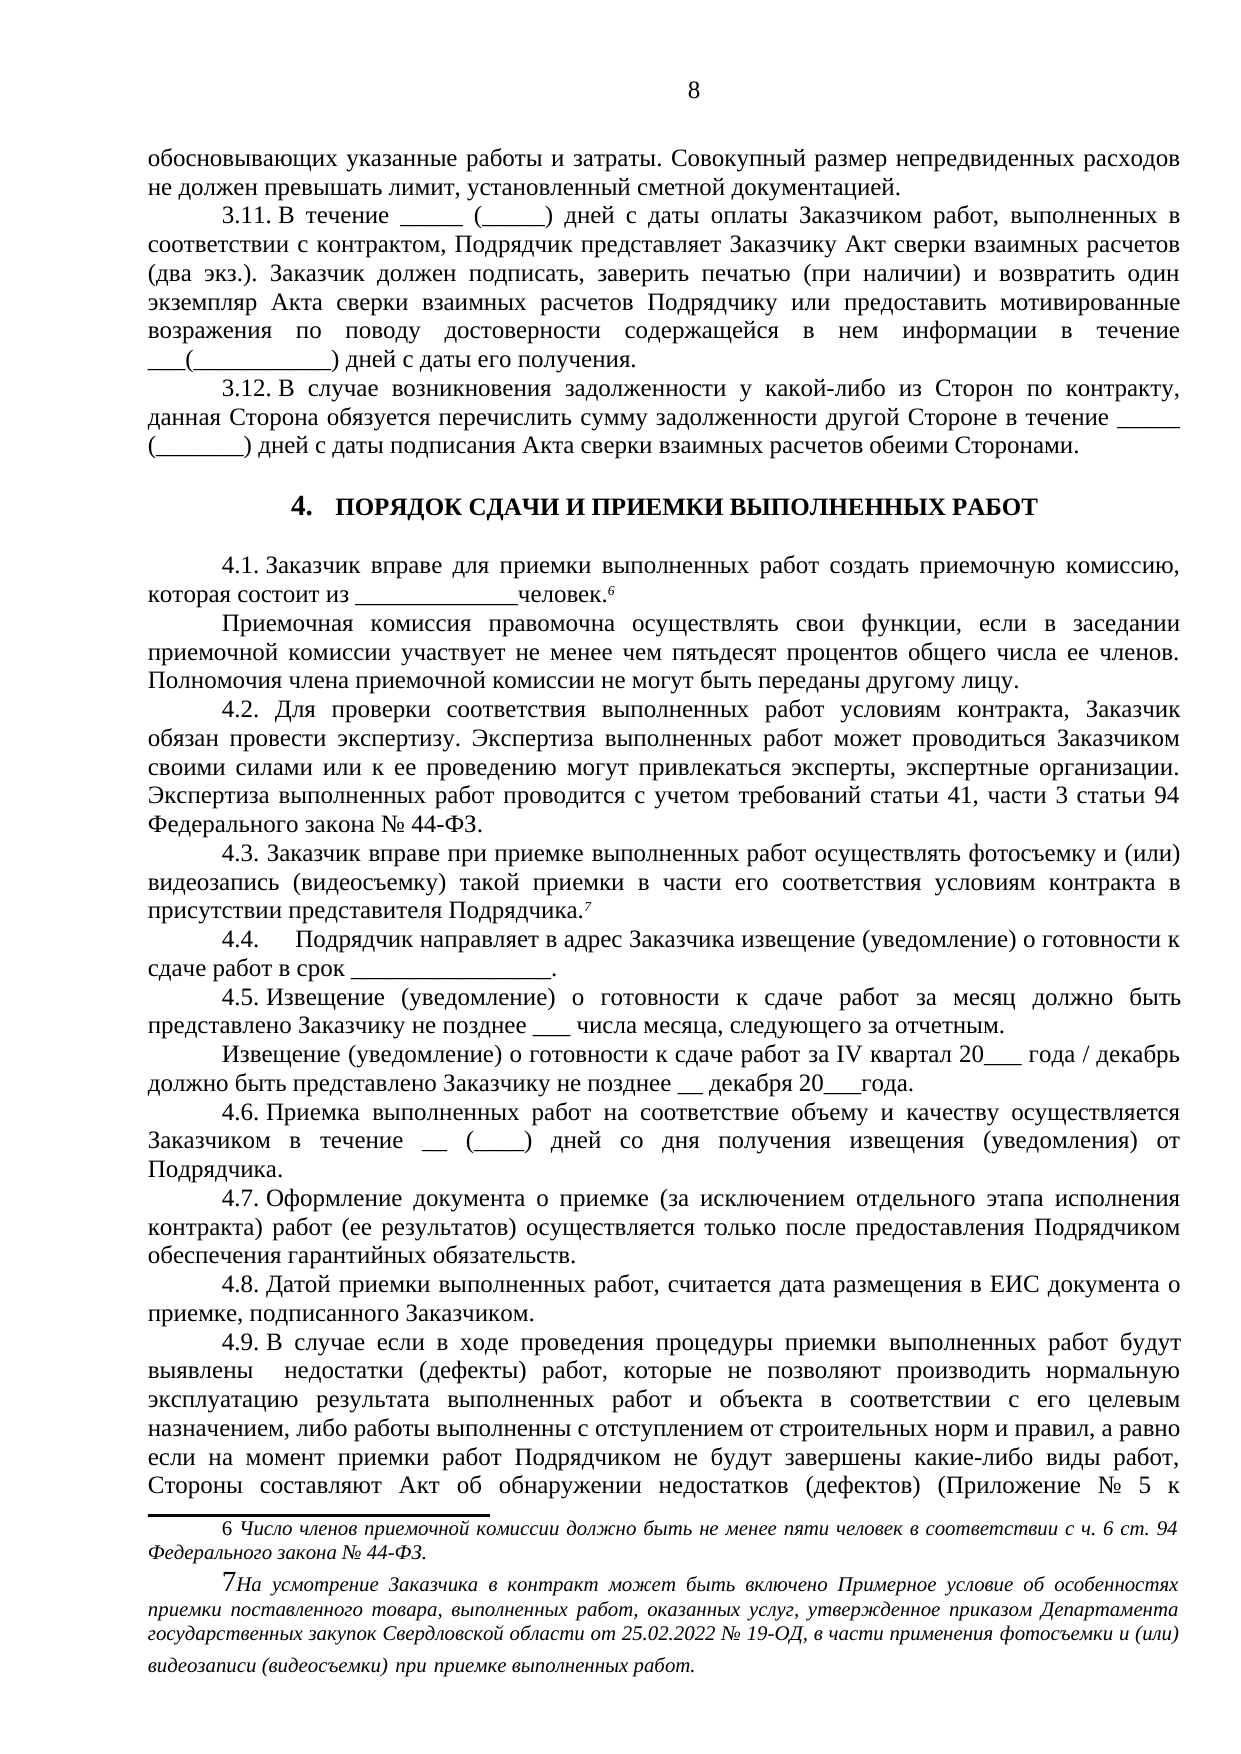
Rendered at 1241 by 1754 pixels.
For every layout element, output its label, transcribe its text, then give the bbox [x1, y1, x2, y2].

text 4.1. Заказчик вправе для приемки выполненных работ создать приемочную комиссию, которая состоит из _____________человек. [148, 550, 1181, 608]
text обосновывающих указанные работы и затраты. Совокупный размер непредвиденных расходов не должен превышать лимит, установленный сметной документацией. [148, 143, 1181, 201]
list В случае если в ходе проведения процедуры приемки выполненных работ будут выявлены недостатки (дефекты) работ, которые не позволяют производить нормальную эксплуатацию результата выполненных работ и объекта в соответствии с его целевым назначением, либо работы выполненны с отступлением от строительных норм и правил, а равно если на момент приемки работ Подрядчиком не будут завершены какие-либо виды работ, Стороны составляют Акт об обнаружении недостатков (дефектов) (Приложение № 5 к [148, 1327, 1181, 1499]
list Приемка выполненных работ на соответствие объему и качеству осуществляется Заказчиком в течение __ (____) дней со дня получения извещения (уведомления) от Подрядчика. [148, 1097, 1181, 1183]
text На усмотрение Заказчика в контракт может быть включено Примерное условие об особенностях приемки поставленного товара, выполненных работ, оказанных услуг, утвержденное приказом Департамента государственных закупок Свердловской области от 25.02.2022 № 19-ОД, в части применения фотосъемки и (или) видеозаписи (видеосъемки) при приемке выполненных работ. [148, 1564, 1181, 1679]
text Приемочная комиссия правомочна осуществлять свои функции, если в заседании приемочной комиссии участвует не менее чем пятьдесят процентов общего числа ее членов. Полномочия члена приемочной комиссии не могут быть переданы другому лицу. [148, 608, 1181, 694]
list Датой приемки выполненных работ, считается дата размещения в ЕИС документа о приемке, подписанного Заказчиком. [148, 1269, 1181, 1327]
text 3.12. В случае возникновения задолженности у какой-либо из Сторон по контракту, данная Сторона обязуется перечислить сумму задолженности другой Стороне в течение _____ (_______) дней с даты подписания Акта сверки взаимных расчетов обеими Сторонами. [148, 373, 1181, 459]
text 3.11. В течение _____ (_____) дней с даты оплаты Заказчиком работ, выполненных в соответствии с контрактом, Подрядчик представляет Заказчику Акт сверки взаимных расчетов (два экз.). Заказчик должен подписать, заверить печатью (при наличии) и возвратить один экземпляр Акта сверки взаимных расчетов Подрядчику или предоставить мотивированные возражения по поводу достоверности содержащейся в нем информации в течение ___(___________) дней с даты его получения. [148, 201, 1181, 373]
list Извещение (уведомление) о готовности к сдаче работ за месяц должно быть представлено Заказчику не позднее ___ числа месяца, следующего за отчетным. [148, 982, 1181, 1039]
list Оформление документа о приемке (за исключением отдельного этапа исполнения контракта) работ (ее результатов) осуществляется только после предоставления Подрядчиком обеспечения гарантийных обязательств. [148, 1183, 1181, 1269]
text 4.2. Для проверки соответствия выполненных работ условиям контракта, Заказчик обязан провести экспертизу. Экспертиза выполненных работ может проводиться Заказчиком своими силами или к ее проведению могут привлекаться эксперты, экспертные организации. Экспертиза выполненных работ проводится с учетом требований статьи 41, части 3 статьи 94 Федерального закона № 44-ФЗ. [148, 694, 1181, 838]
list ПОРЯДОК СДАЧИ И ПРИЕМКИ ВЫПОЛНЕННЫХ РАБОТ [148, 488, 1181, 522]
text Извещение (уведомление) о готовности к сдаче работ за IV квартал 20___ года / декабрь должно быть представлено Заказчику не позднее __ декабря 20___года. [148, 1039, 1181, 1097]
text 4.3. Заказчик вправе при приемке выполненных работ осуществлять фотосъемку и (или) видеозапись (видеосъемку) такой приемки в части его соответствия условиям контракта в присутствии представителя Подрядчика. [148, 838, 1181, 924]
list Подрядчик направляет в адрес Заказчика извещение (уведомление) о готовности к сдаче работ в срок ________________. [148, 924, 1181, 982]
text Число членов приемочной комиссии должно быть не менее пяти человек в соответствии с ч. 6 ст. 94 Федерального закона № 44-ФЗ. [148, 1516, 1181, 1564]
